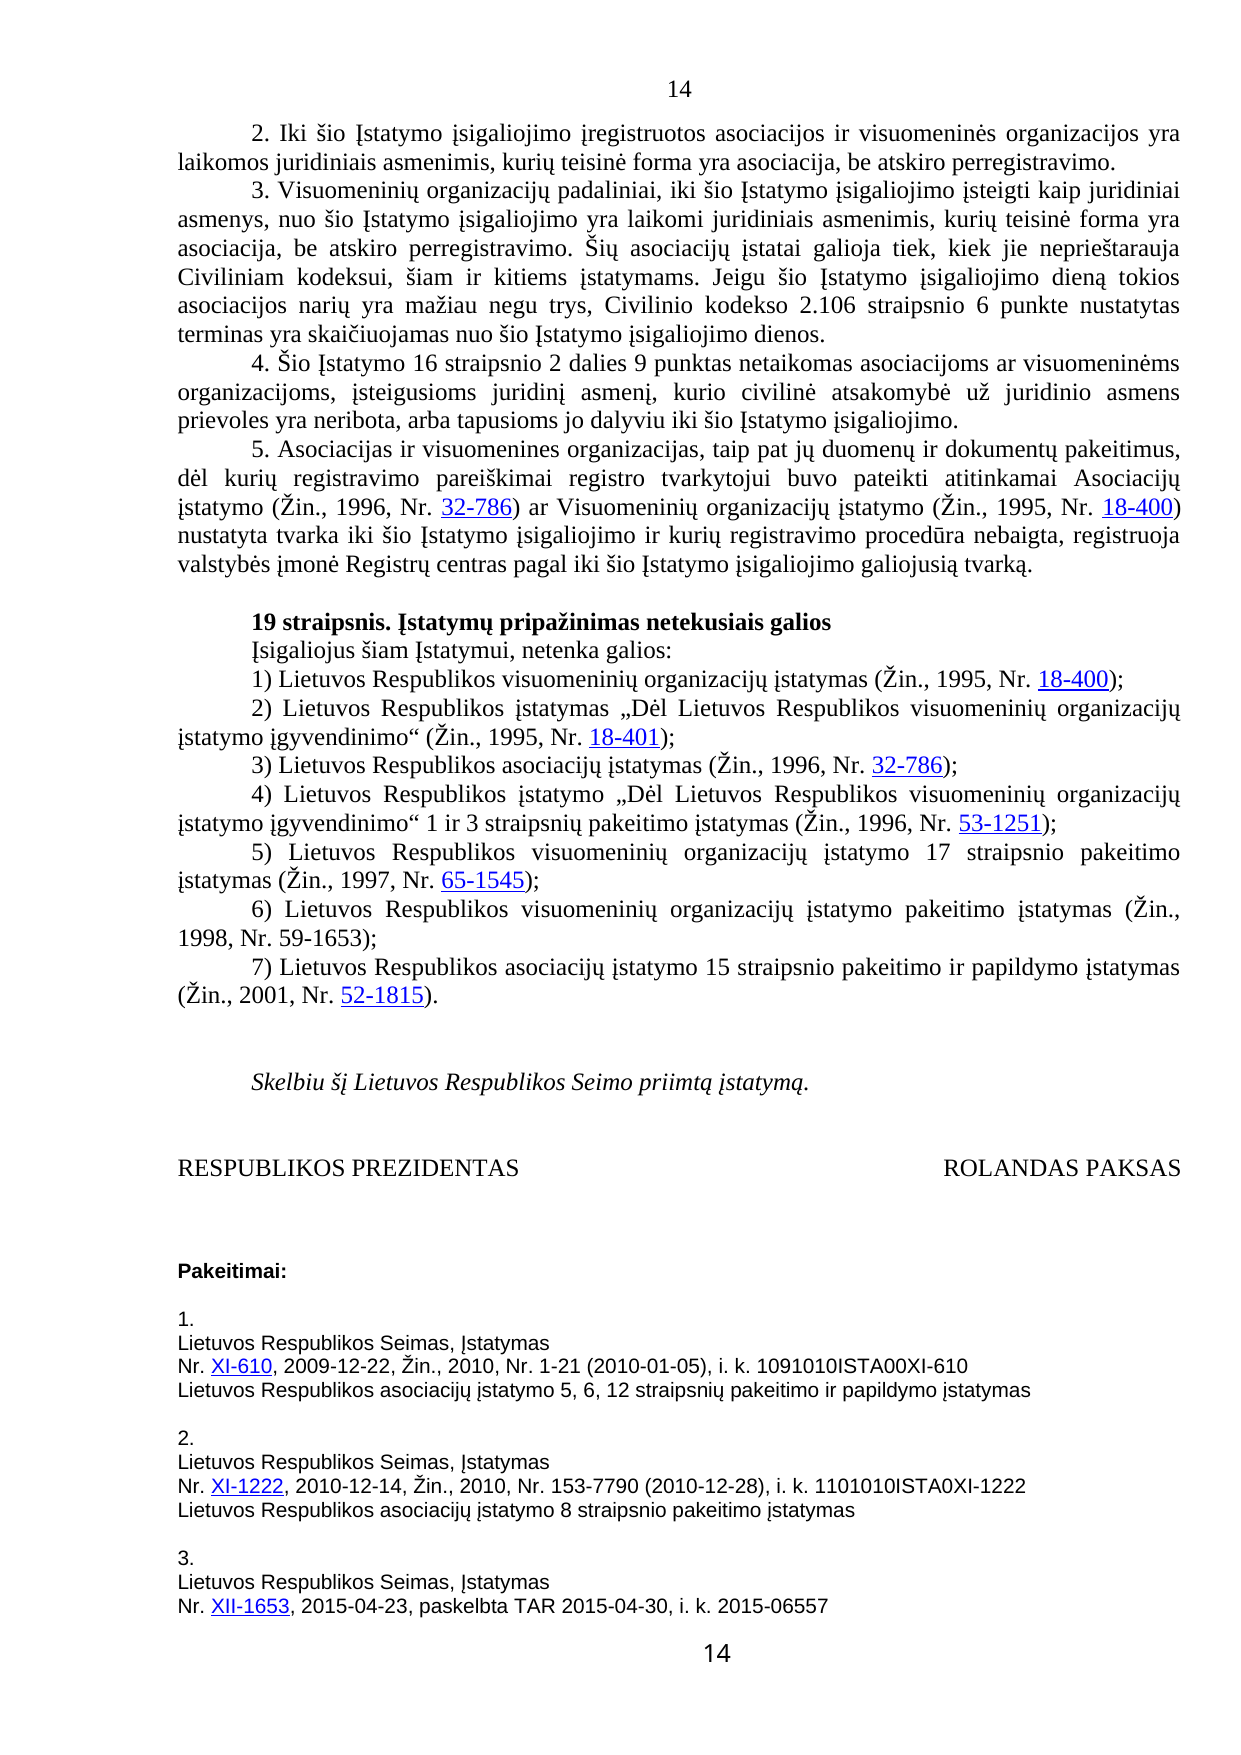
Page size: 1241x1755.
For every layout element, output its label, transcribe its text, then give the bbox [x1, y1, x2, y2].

text 3. Visuomeninių organizacijų padaliniai, iki šio Įstatymo įsigaliojimo įsteigti kaip juridiniai asmenys, nuo šio Įstatymo įsigaliojimo yra laikomi juridiniais asmenimis, kurių teisinė forma yra asociacija, be atskiro perregistravimo. Šių asociacijų įstatai galioja tiek, kiek jie neprieštarauja Civiliniam kodeksui, šiam ir kitiems įstatymams. Jeigu šio Įstatymo įsigaliojimo dieną tokios asociacijos narių yra mažiau negu trys, Civilinio kodekso 2.106 straipsnio 6 punkte nustatytas terminas yra skaičiuojamas nuo šio Įstatymo įsigaliojimo dienos. [177, 176, 1181, 348]
text 4) Lietuvos Respublikos įstatymo „Dėl Lietuvos Respublikos visuomeninių organizacijų įstatymo įgyvendinimo“ 1 ir 3 straipsnių pakeitimo įstatymas (Žin., 1996, Nr. 53-1251); [177, 779, 1181, 837]
text 1) Lietuvos Respublikos visuomeninių organizacijų įstatymas (Žin., 1995, Nr. 18-400); [177, 664, 1181, 693]
text Lietuvos Respublikos Seimas, Įstatymas [177, 1450, 1181, 1474]
text Lietuvos Respublikos asociacijų įstatymo 5, 6, 12 straipsnių pakeitimo ir papildymo įstatymas [177, 1378, 1181, 1402]
text Skelbiu šį Lietuvos Respublikos Seimo priimtą įstatymą. [177, 1067, 1181, 1096]
text 2) Lietuvos Respublikos įstatymas „Dėl Lietuvos Respublikos visuomeninių organizacijų įstatymo įgyvendinimo“ (Žin., 1995, Nr. 18-401); [177, 693, 1181, 751]
text Nr. XI-1222, 2010-12-14, Žin., 2010, Nr. 153-7790 (2010-12-28), i. k. 1101010ISTA0XI-1222 [177, 1474, 1181, 1498]
text 3) Lietuvos Respublikos asociacijų įstatymas (Žin., 1996, Nr. 32-786); [177, 751, 1181, 779]
text 1. [177, 1306, 1181, 1330]
text Nr. XI-610, 2009-12-22, Žin., 2010, Nr. 1-21 (2010-01-05), i. k. 1091010ISTA00XI-610 [177, 1354, 1181, 1378]
text 3. [177, 1546, 1181, 1570]
text Lietuvos Respublikos asociacijų įstatymo 8 straipsnio pakeitimo įstatymas [177, 1498, 1181, 1522]
text Nr. XII-1653, 2015-04-23, paskelbta TAR 2015-04-30, i. k. 2015-06557 [177, 1594, 1181, 1618]
text 19 straipsnis. Įstatymų pripažinimas netekusiais galios [177, 607, 1181, 636]
text 2. Iki šio Įstatymo įsigaliojimo įregistruotos asociacijos ir visuomeninės organizacijos yra laikomos juridiniais asmenimis, kurių teisinė forma yra asociacija, be atskiro perregistravimo. [177, 118, 1181, 176]
text 7) Lietuvos Respublikos asociacijų įstatymo 15 straipsnio pakeitimo ir papildymo įstatymas (Žin., 2001, Nr. 52-1815). [177, 952, 1181, 1009]
text 6) Lietuvos Respublikos visuomeninių organizacijų įstatymo pakeitimo įstatymas (Žin., 1998, Nr. 59-1653); [177, 894, 1181, 952]
text 2. [177, 1426, 1181, 1450]
text 5) Lietuvos Respublikos visuomeninių organizacijų įstatymo 17 straipsnio pakeitimo įstatymas (Žin., 1997, Nr. 65-1545); [177, 837, 1181, 894]
text Lietuvos Respublikos Seimas, Įstatymas [177, 1570, 1181, 1594]
text 5. Asociacijas ir visuomenines organizacijas, taip pat jų duomenų ir dokumentų pakeitimus, dėl kurių registravimo pareiškimai registro tvarkytojui buvo pateikti atitinkamai Asociacijų įstatymo (Žin., 1996, Nr. 32-786) ar Visuomeninių organizacijų įstatymo (Žin., 1995, Nr. 18-400) nustatyta tvarka iki šio Įstatymo įsigaliojimo ir kurių registravimo procedūra nebaigta, registruoja valstybės įmonė Registrų centras pagal iki šio Įstatymo įsigaliojimo galiojusią tvarką. [177, 434, 1181, 578]
text Įsigaliojus šiam Įstatymui, netenka galios: [177, 636, 1181, 664]
text Lietuvos Respublikos Seimas, Įstatymas [177, 1330, 1181, 1354]
text Pakeitimai: [177, 1258, 1181, 1282]
text RESPUBLIKOS PREZIDENTAS ROLANDAS PAKSAS [177, 1153, 1181, 1182]
text 4. Šio Įstatymo 16 straipsnio 2 dalies 9 punktas netaikomas asociacijoms ar visuomeninėms organizacijoms, įsteigusioms juridinį asmenį, kurio civilinė atsakomybė už juridinio asmens prievoles yra neribota, arba tapusioms jo dalyviu iki šio Įstatymo įsigaliojimo. [177, 348, 1181, 434]
